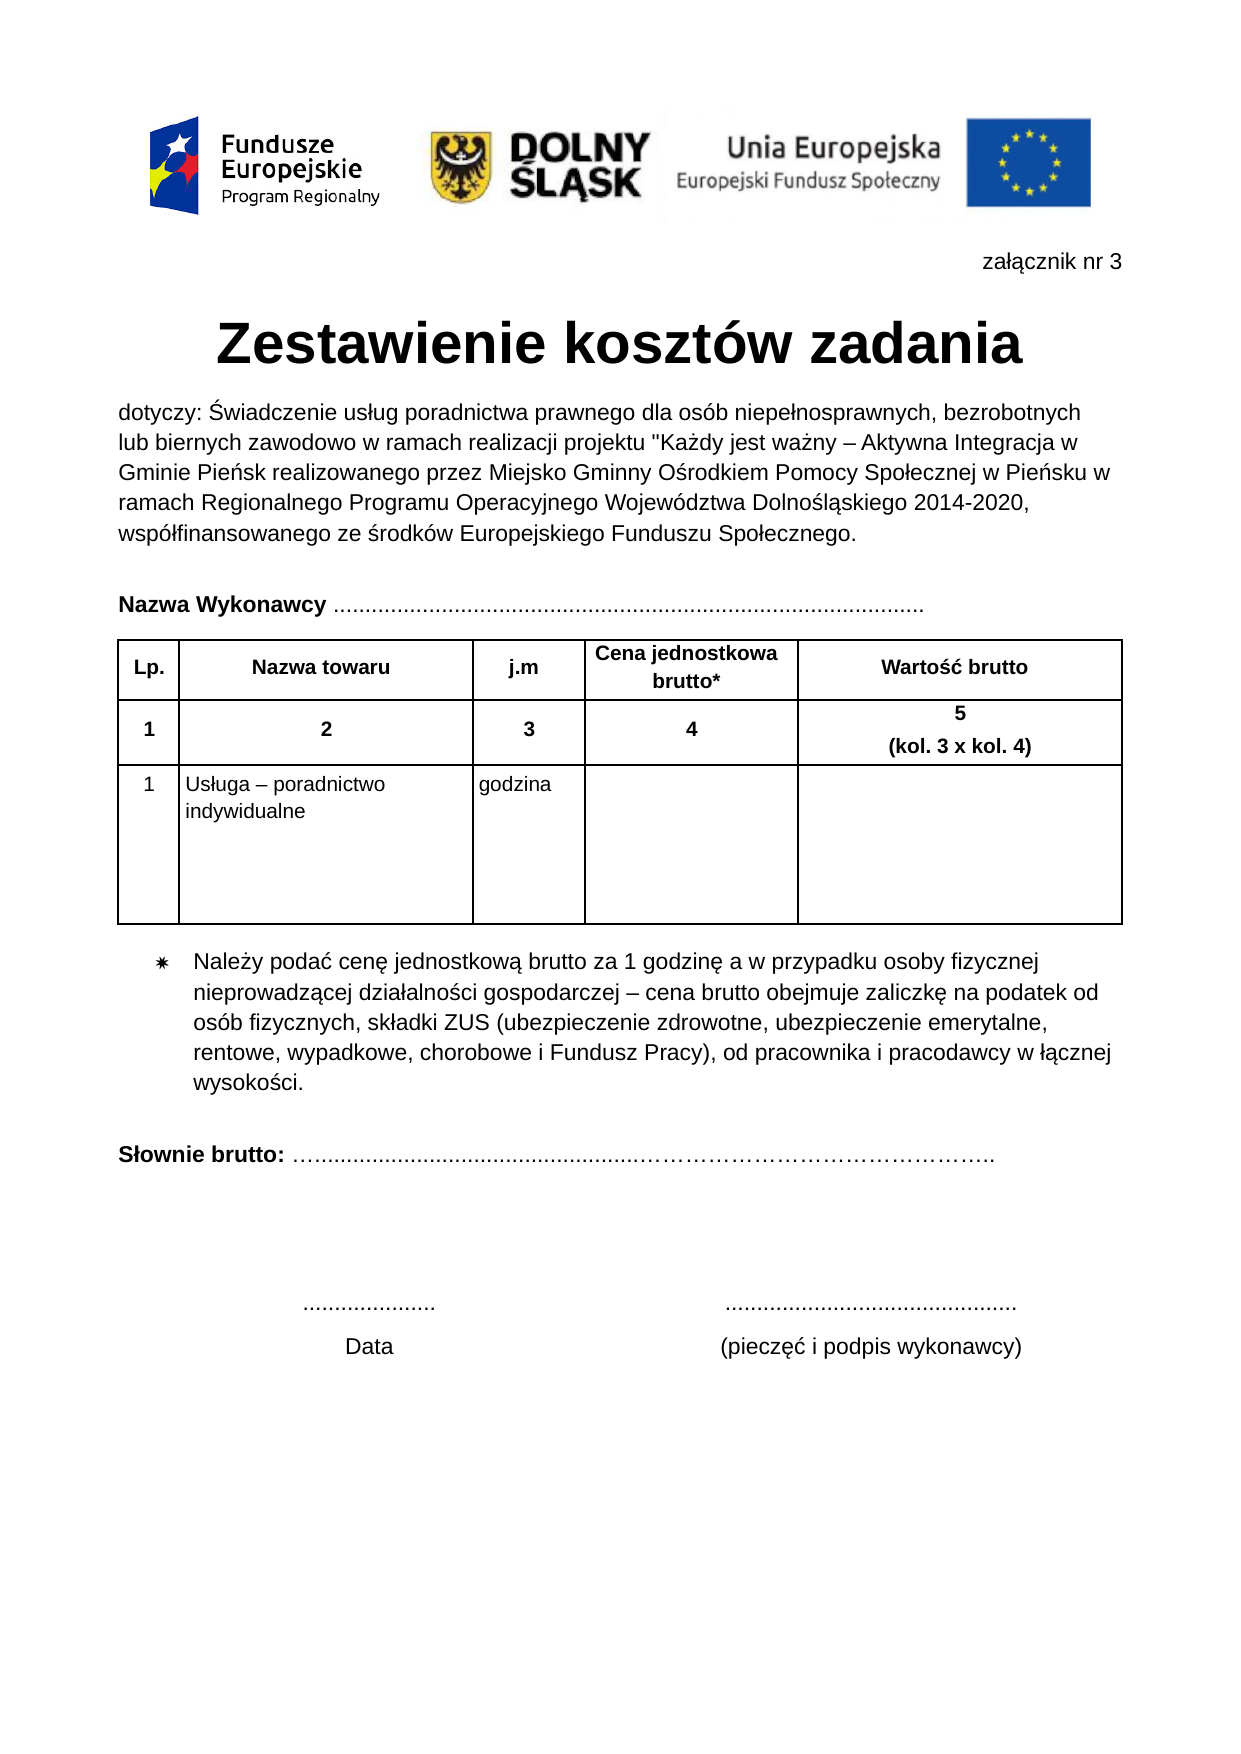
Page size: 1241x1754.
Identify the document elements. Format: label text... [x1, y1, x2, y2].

text załącznik nr 3 [118, 248, 1122, 274]
table_header Wartość brutto [799, 641, 1121, 698]
table_header Lp. [119, 641, 178, 698]
table_cell [799, 766, 1121, 923]
text Nazwa Wykonawcy ............................................................................................. [118, 591, 1122, 617]
table_cell Data [118, 1327, 620, 1371]
list Należy podać cenę jednostkową brutto za 1 godzinę a w przypadku osoby fizycznej nieprowadzącej działalności gospodarczej – cena brutto obejmuje zaliczkę na podatek od osób fizycznych, składki ZUS (ubezpieczenie zdrowotne, ubezpieczenie emerytalne, rentowe, wypadkowe, chorobowe i Fundusz Pracy), od pracownika i pracodawcy w łącznej wysokości. [156, 948, 1122, 1096]
table_cell (pieczęć i podpis wykonawcy) [620, 1327, 1122, 1371]
text Słownie brutto: …...................................................……………………………………….. [118, 1141, 1122, 1167]
table_header ..................... [118, 1283, 620, 1327]
table_cell 2 [180, 701, 472, 764]
table_cell [586, 766, 797, 923]
table_header Nazwa towaru [180, 641, 472, 698]
table_cell 3 [474, 701, 584, 764]
table_cell Usługa – poradnictwo indywidualne [180, 766, 472, 923]
table_cell 1 [119, 701, 178, 764]
table_cell 5 (kol. 3 x kol. 4) [799, 701, 1121, 764]
table_header .............................................. [620, 1283, 1122, 1327]
table_header j.m [474, 641, 584, 698]
table_cell godzina [474, 766, 584, 923]
table_cell 4 [586, 701, 797, 764]
text dotyczy: Świadczenie usług poradnictwa prawnego dla osób niepełnosprawnych, bezrobotnych lub biernych zawodowo w ramach realizacji projektu "Każdy jest ważny – Aktywna Integracja w Gminie Pieńsk realizowanego przez Miejsko Gminny Ośrodkiem Pomocy Społecznej w Pieńsku w ramach Regionalnego Programu Operacyjnego Województwa Dolnośląskiego 2014-2020, współfinansowanego ze środków Europejskiego Funduszu Społecznego. [118, 399, 1122, 546]
table_cell 1 [119, 766, 178, 923]
picture [135, 106, 1105, 226]
table_header Cena jednostkowa brutto* [586, 641, 797, 698]
title Zestawienie kosztów zadania [118, 309, 1122, 376]
